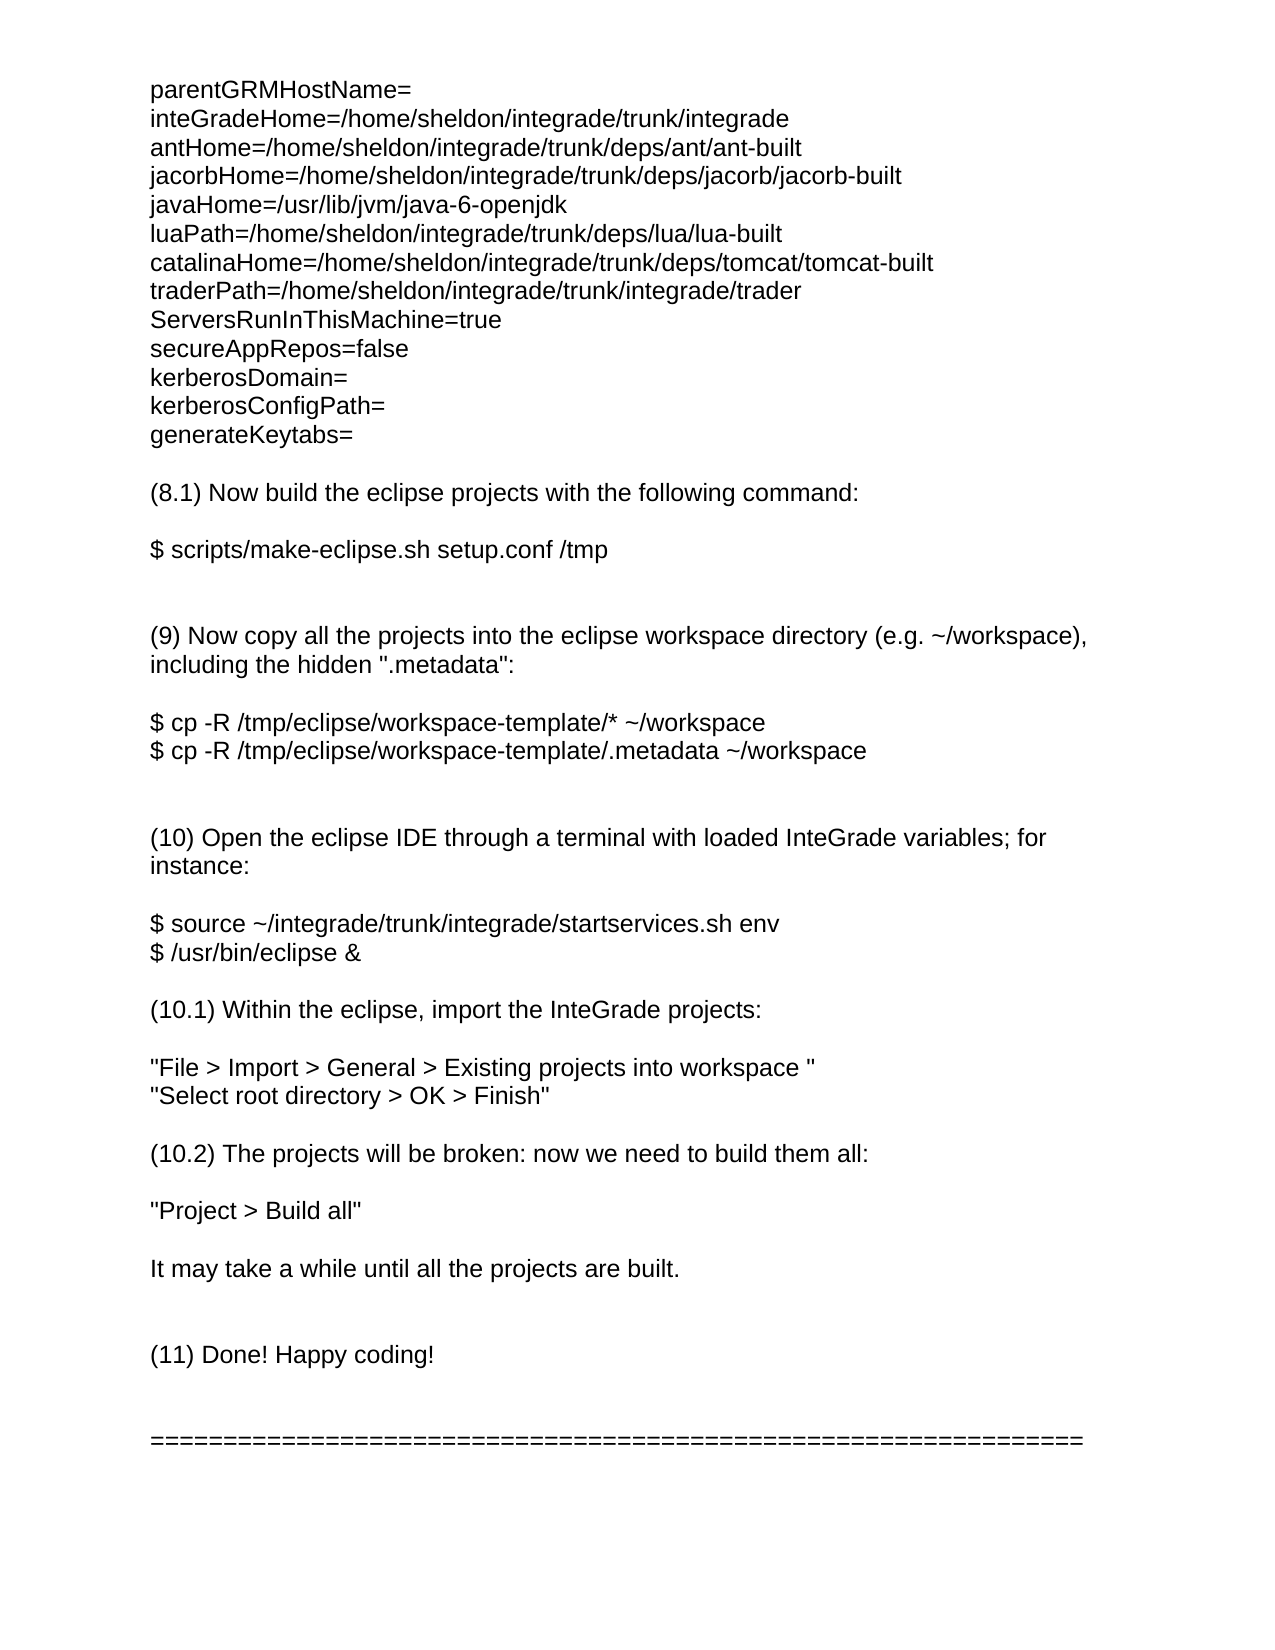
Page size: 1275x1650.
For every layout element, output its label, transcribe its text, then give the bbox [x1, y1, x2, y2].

text javaHome=/usr/lib/jvm/java-6-openjdk [150, 190, 1125, 219]
text $ cp -R /tmp/eclipse/workspace-template/.metadata ~/workspace [150, 736, 1125, 765]
text $ cp -R /tmp/eclipse/workspace-template/* ~/workspace [150, 707, 1125, 736]
text $ /usr/bin/eclipse & [150, 937, 1125, 966]
text (8.1) Now build the eclipse projects with the following command: [150, 477, 1125, 506]
text $ source ~/integrade/trunk/integrade/startservices.sh env [150, 909, 1125, 937]
text ================================================================ [150, 1426, 1125, 1455]
text ServersRunInThisMachine=true [150, 305, 1125, 334]
text kerberosConfigPath= [150, 391, 1125, 420]
text (11) Done! Happy coding! [150, 1340, 1125, 1369]
text kerberosDomain= [150, 362, 1125, 391]
text including the hidden ".metadata": [150, 650, 1125, 679]
text "Project > Build all" [150, 1196, 1125, 1225]
text jacorbHome=/home/sheldon/integrade/trunk/deps/jacorb/jacorb-built [150, 161, 1125, 190]
text It may take a while until all the projects are built. [150, 1254, 1125, 1282]
text $ scripts/make-eclipse.sh setup.conf /tmp [150, 535, 1125, 564]
text parentGRMHostName= [150, 75, 1125, 104]
text generateKeytabs= [150, 420, 1125, 449]
text secureAppRepos=false [150, 334, 1125, 362]
text catalinaHome=/home/sheldon/integrade/trunk/deps/tomcat/tomcat-built [150, 247, 1125, 276]
text luaPath=/home/sheldon/integrade/trunk/deps/lua/lua-built [150, 219, 1125, 247]
text (10) Open the eclipse IDE through a terminal with loaded InteGrade variables; for instance: [150, 822, 1125, 880]
text inteGradeHome=/home/sheldon/integrade/trunk/integrade [150, 104, 1125, 132]
text (10.2) The projects will be broken: now we need to build them all: [150, 1139, 1125, 1167]
text "File > Import > General > Existing projects into workspace " [150, 1052, 1125, 1081]
text traderPath=/home/sheldon/integrade/trunk/integrade/trader [150, 276, 1125, 305]
text antHome=/home/sheldon/integrade/trunk/deps/ant/ant-built [150, 132, 1125, 161]
text (10.1) Within the eclipse, import the InteGrade projects: [150, 995, 1125, 1024]
text (9) Now copy all the projects into the eclipse workspace directory (e.g. ~/workspace), [150, 621, 1125, 650]
text "Select root directory > OK > Finish" [150, 1081, 1125, 1110]
